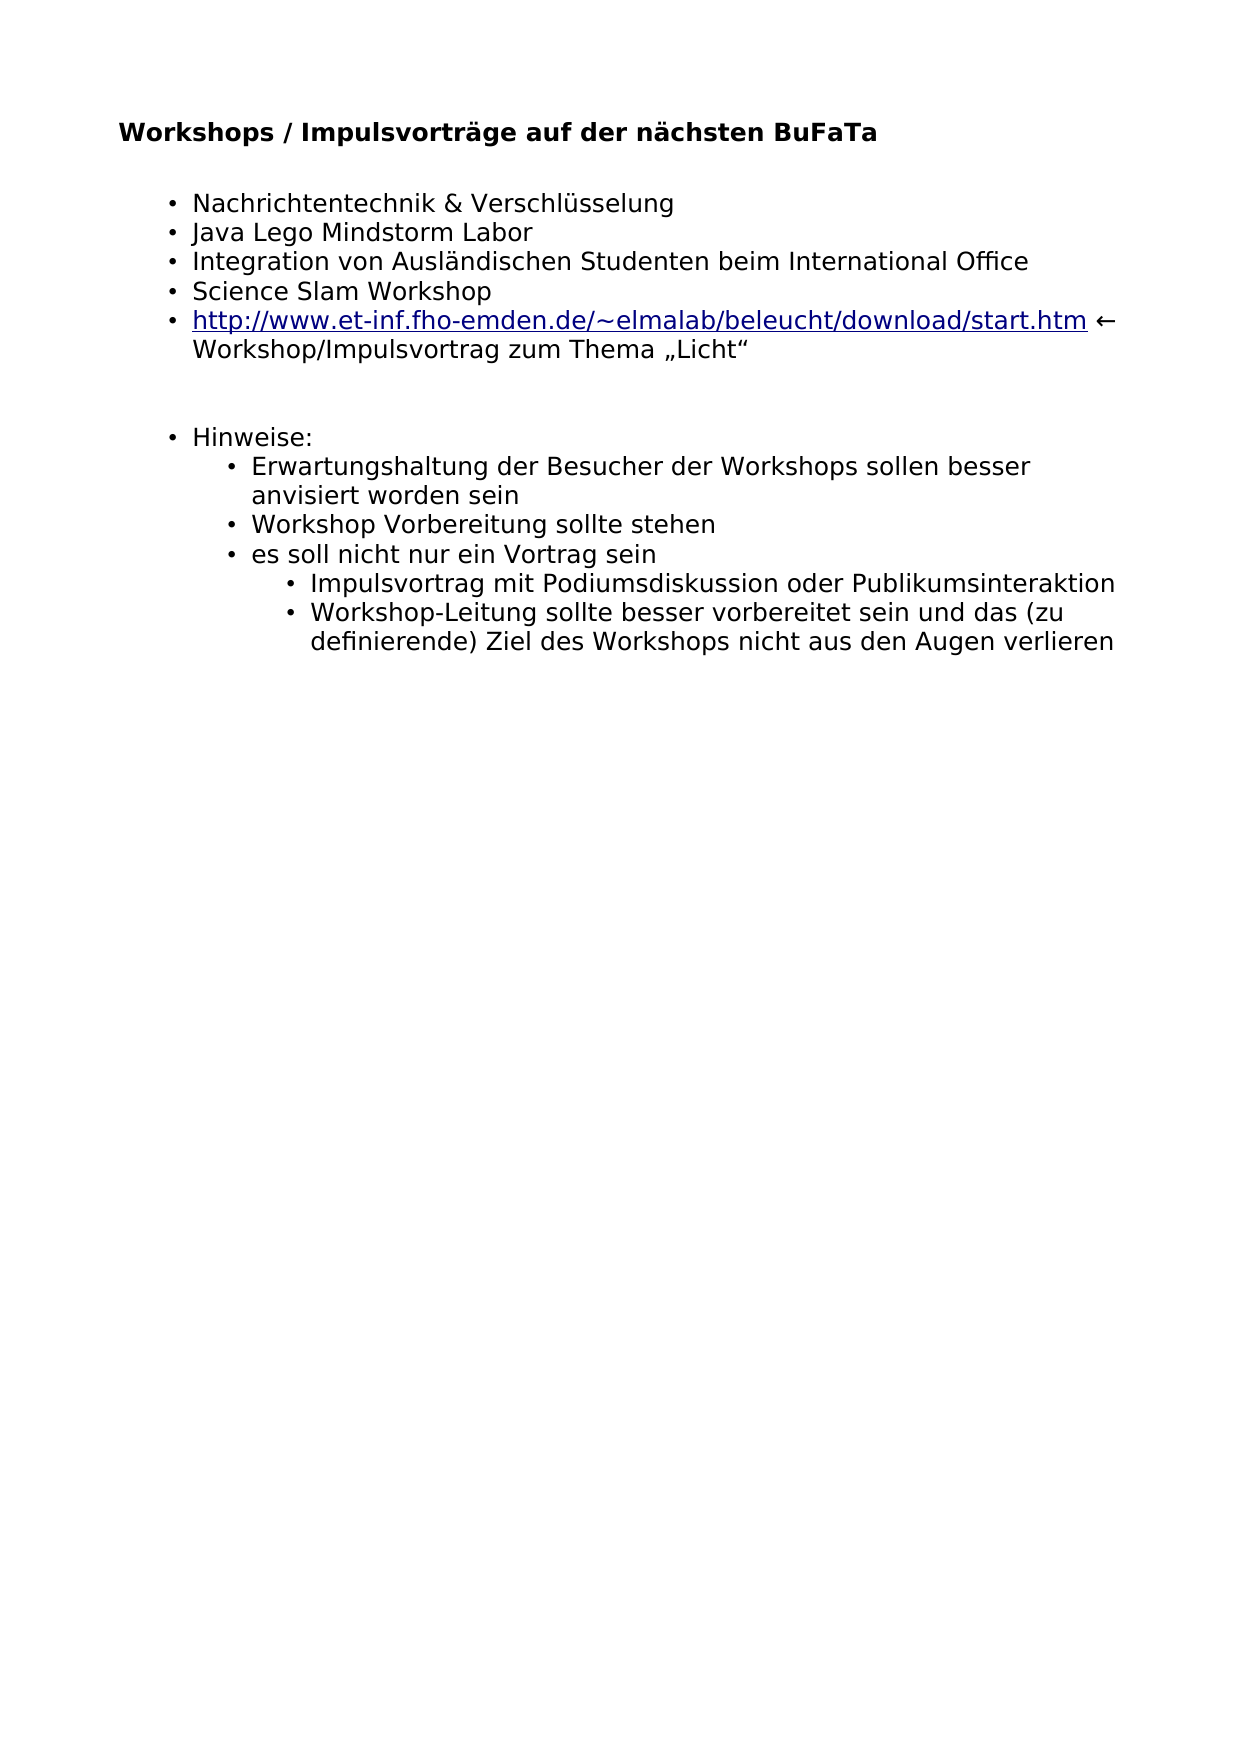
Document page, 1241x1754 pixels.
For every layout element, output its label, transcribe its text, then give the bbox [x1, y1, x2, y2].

list Workshop-Leitung sollte besser vorbereitet sein und das (zu definierende) Ziel des Workshops nicht aus den Augen verlieren [295, 598, 1122, 657]
list Workshop Vorbereitung sollte stehen [236, 511, 1122, 540]
list Erwartungshaltung der Besucher der Workshops sollen besser anvisiert worden sein [236, 452, 1122, 511]
list Nachrichtentechnik & Verschlüsselung [177, 189, 1122, 218]
list Hinweise: [177, 423, 1122, 452]
list http://www.et-inf.fho-emden.de/~elmalab/beleucht/download/start.htm ← Workshop/Impulsvortrag zum Thema „Licht“ [177, 306, 1122, 364]
list Java Lego Mindstorm Labor [177, 218, 1122, 248]
list Science Slam Workshop [177, 277, 1122, 306]
list es soll nicht nur ein Vortrag sein [236, 540, 1122, 569]
subtitle Workshops / Impulsvorträge auf der nächsten BuFaTa [118, 118, 1122, 147]
list Impulsvortrag mit Podiumsdiskussion oder Publikumsinteraktion [295, 569, 1122, 598]
list Integration von Ausländischen Studenten beim International Office [177, 248, 1122, 277]
